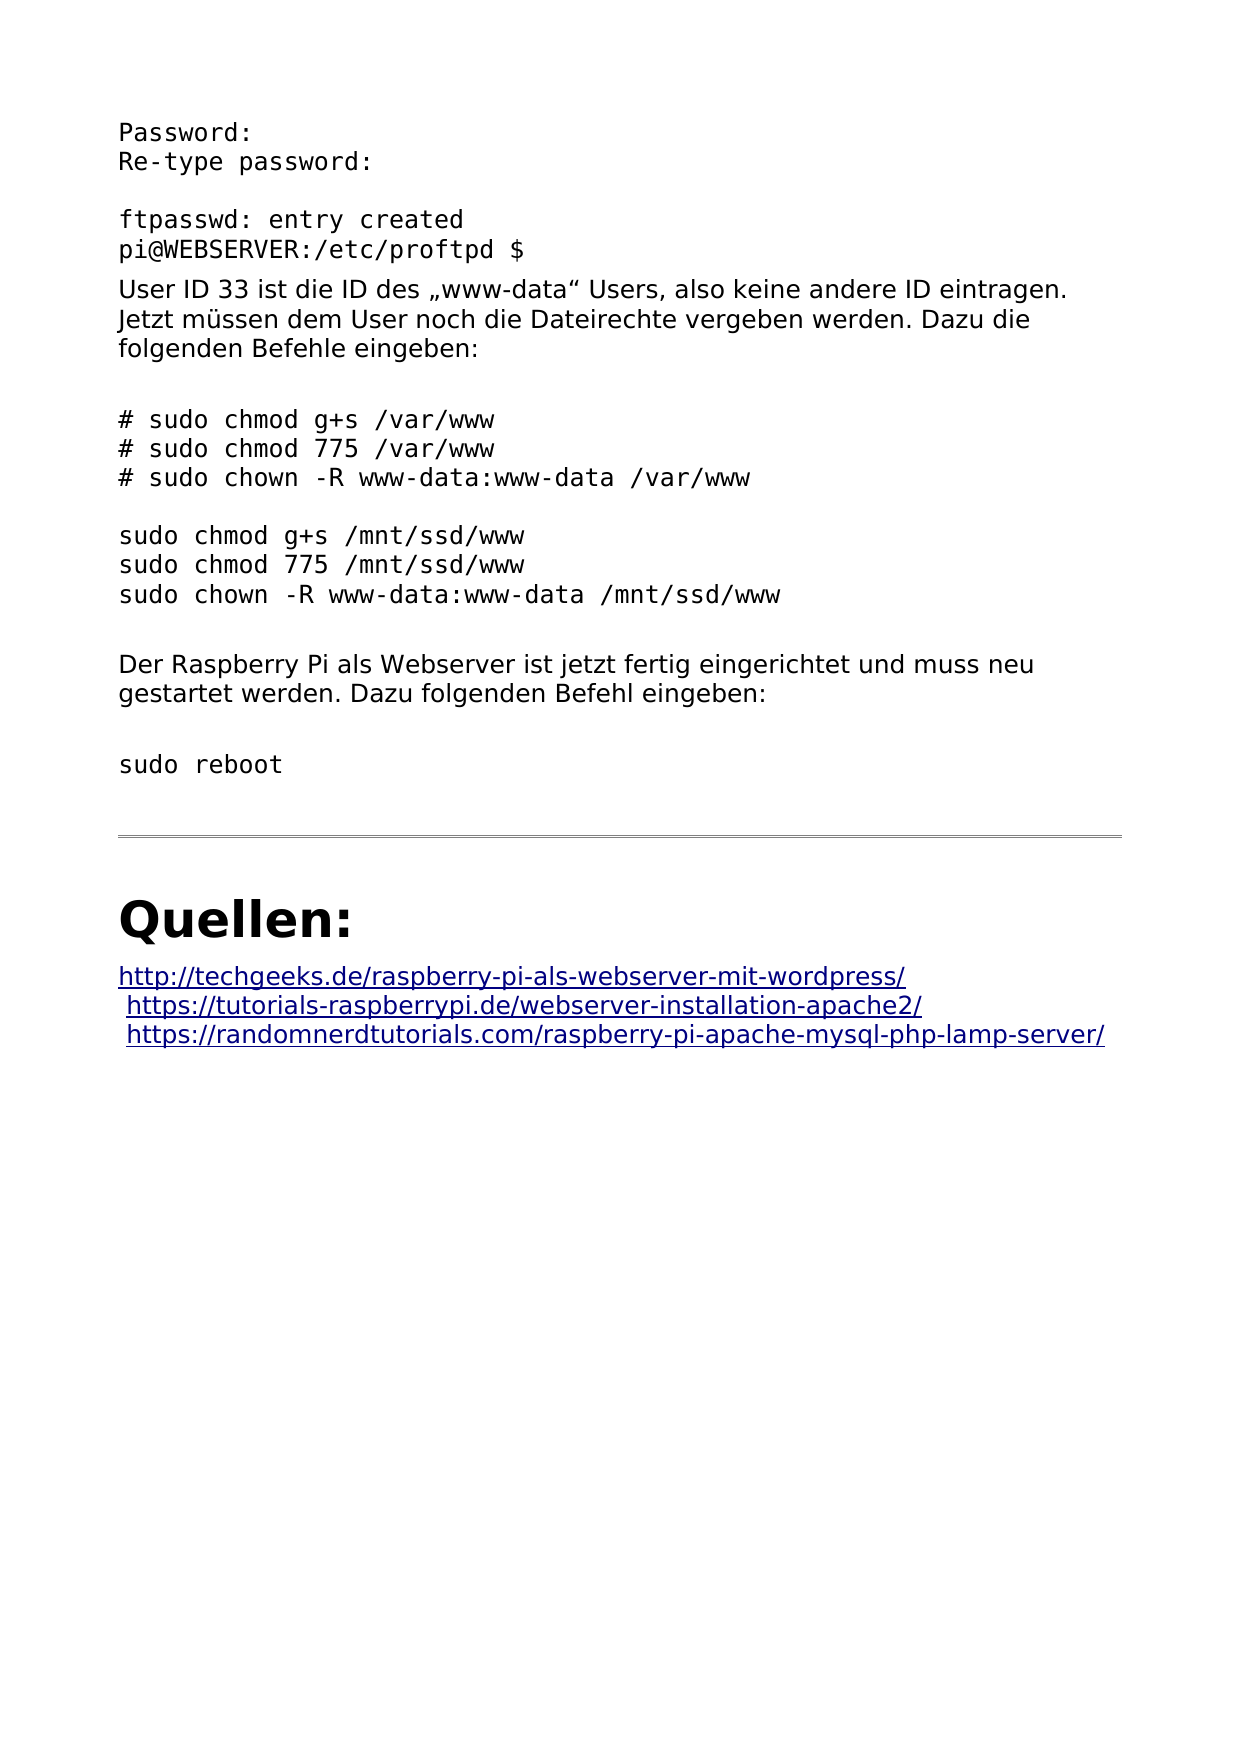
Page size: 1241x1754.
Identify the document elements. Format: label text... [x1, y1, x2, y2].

text sudo reboot [118, 721, 1122, 808]
text User ID 33 ist die ID des „www-data“ Users, also keine andere ID eintragen. Jetzt müssen dem User noch die Dateirechte vergeben werden. Dazu die folgenden Befehle eingeben: [118, 276, 1122, 363]
subtitle Quellen: [118, 891, 1122, 950]
text http://techgeeks.de/raspberry-pi-als-webserver-mit-wordpress/ https://tutorials-raspberrypi.de/webserver-installation-apache2/ https://randomnerdtutorials.com/raspberry-pi-apache-mysql-php-lamp-server/ [118, 962, 1122, 1079]
text Password: Re-type password: ftpasswd: entry created pi@WEBSERVER:/etc/proftpd $ [118, 118, 1122, 264]
text # sudo chmod g+s /var/www # sudo chmod 775 /var/www # sudo chown -R www-data:www-data /var/www sudo chmod g+s /mnt/ssd/www sudo chmod 775 /mnt/ssd/www sudo chown -R www-data:www-data /mnt/ssd/www [118, 376, 1122, 638]
text Der Raspberry Pi als Webserver ist jetzt fertig eingerichtet und muss neu gestartet werden. Dazu folgenden Befehl eingeben: [118, 650, 1122, 708]
